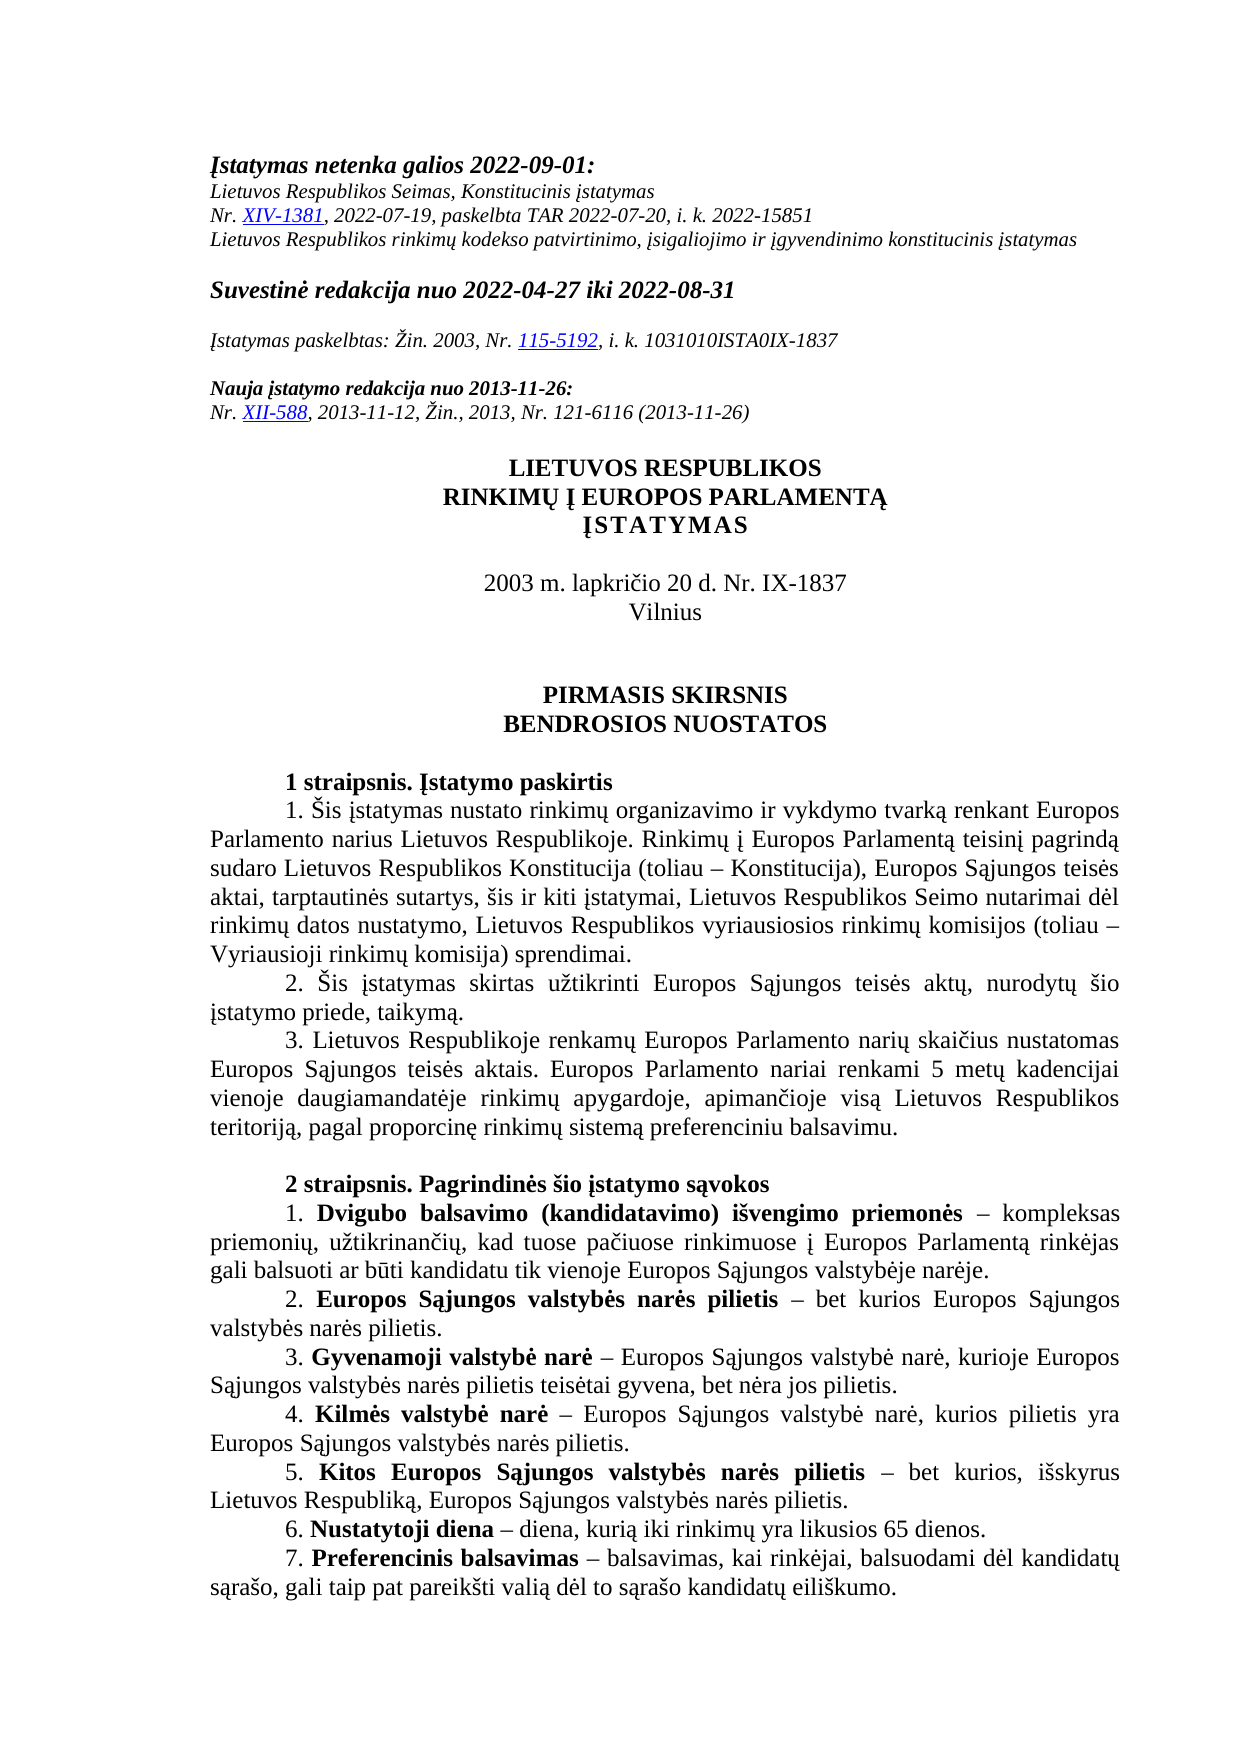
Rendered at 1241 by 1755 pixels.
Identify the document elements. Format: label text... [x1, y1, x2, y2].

text PIRMASIS SKIRSNIS [210, 680, 1120, 709]
text 1. Šis įstatymas nustato rinkimų organizavimo ir vykdymo tvarką renkant Europos Parlamento narius Lietuvos Respublikoje. Rinkimų į Europos Parlamentą teisinį pagrindą sudaro Lietuvos Respublikos Konstitucija (toliau – Konstitucija), Europos Sąjungos teisės aktai, tarptautinės sutartys, šis ir kiti įstatymai, Lietuvos Respublikos Seimo nutarimai dėl rinkimų datos nustatymo, Lietuvos Respublikos vyriausiosios rinkimų komisijos (toliau – Vyriausioji rinkimų komisija) sprendimai. [210, 795, 1120, 968]
text BENDROSIOS NUOSTATOS [210, 709, 1120, 738]
text ĮSTATYMAS [210, 510, 1120, 539]
text 2003 m. lapkričio 20 d. Nr. IX-1837 Vilnius [210, 568, 1120, 625]
text Įstatymas netenka galios 2022-09-01: [210, 150, 1120, 179]
text Suvestinė redakcija nuo 2022-04-27 iki 2022-08-31 [210, 275, 1120, 304]
text 5. Kitos Europos Sąjungos valstybės narės pilietis – bet kurios, išskyrus Lietuvos Respubliką, Europos Sąjungos valstybės narės pilietis. [210, 1457, 1120, 1514]
text Lietuvos Respublikos Seimas, Konstitucinis įstatymas [210, 179, 1120, 203]
text 2 straipsnis. Pagrindinės šio įstatymo sąvokos [210, 1169, 1120, 1198]
text 1 straipsnis. Įstatymo paskirtis [210, 767, 1120, 795]
text Nr. XII-588, 2013-11-12, Žin., 2013, Nr. 121-6116 (2013-11-26) [210, 400, 1120, 424]
text 3. Gyvenamoji valstybė narė – Europos Sąjungos valstybė narė, kurioje Europos Sąjungos valstybės narės pilietis teisėtai gyvena, bet nėra jos pilietis. [210, 1342, 1120, 1399]
text 2. Europos Sąjungos valstybės narės pilietis – bet kurios Europos Sąjungos valstybės narės pilietis. [210, 1284, 1120, 1342]
text 6. Nustatytoji diena – diena, kurią iki rinkimų yra likusios 65 dienos. [210, 1514, 1120, 1543]
text 2. Šis įstatymas skirtas užtikrinti Europos Sąjungos teisės aktų, nurodytų šio įstatymo priede, taikymą. [210, 968, 1120, 1025]
text LIETUVOS RESPUBLIKOS [210, 453, 1120, 482]
text 4. Kilmės valstybė narė – Europos Sąjungos valstybė narė, kurios pilietis yra Europos Sąjungos valstybės narės pilietis. [210, 1399, 1120, 1457]
text Įstatymas paskelbtas: Žin. 2003, Nr. 115-5192, i. k. 1031010ISTA0IX-1837 [210, 328, 1120, 352]
text 1. Dvigubo balsavimo (kandidatavimo) išvengimo priemonės – kompleksas priemonių, užtikrinančių, kad tuose pačiuose rinkimuose į Europos Parlamentą rinkėjas gali balsuoti ar būti kandidatu tik vienoje Europos Sąjungos valstybėje narėje. [210, 1198, 1120, 1284]
text 3. Lietuvos Respublikoje renkamų Europos Parlamento narių skaičius nustatomas Europos Sąjungos teisės aktais. Europos Parlamento nariai renkami 5 metų kadencijai vienoje daugiamandatėje rinkimų apygardoje, apimančioje visą Lietuvos Respublikos teritoriją, pagal proporcinę rinkimų sistemą preferenciniu balsavimu. [210, 1025, 1120, 1140]
text RINKIMŲ Į EUROPOS PARLAMENTĄ [210, 482, 1120, 510]
text 7. Preferencinis balsavimas – balsavimas, kai rinkėjai, balsuodami dėl kandidatų sąrašo, gali taip pat pareikšti valią dėl to sąrašo kandidatų eiliškumo. [210, 1543, 1120, 1600]
text Nauja įstatymo redakcija nuo 2013-11-26: [210, 376, 1120, 400]
text Lietuvos Respublikos rinkimų kodekso patvirtinimo, įsigaliojimo ir įgyvendinimo konstitucinis įstatymas [210, 227, 1120, 251]
text Nr. XIV-1381, 2022-07-19, paskelbta TAR 2022-07-20, i. k. 2022-15851 [210, 203, 1120, 227]
